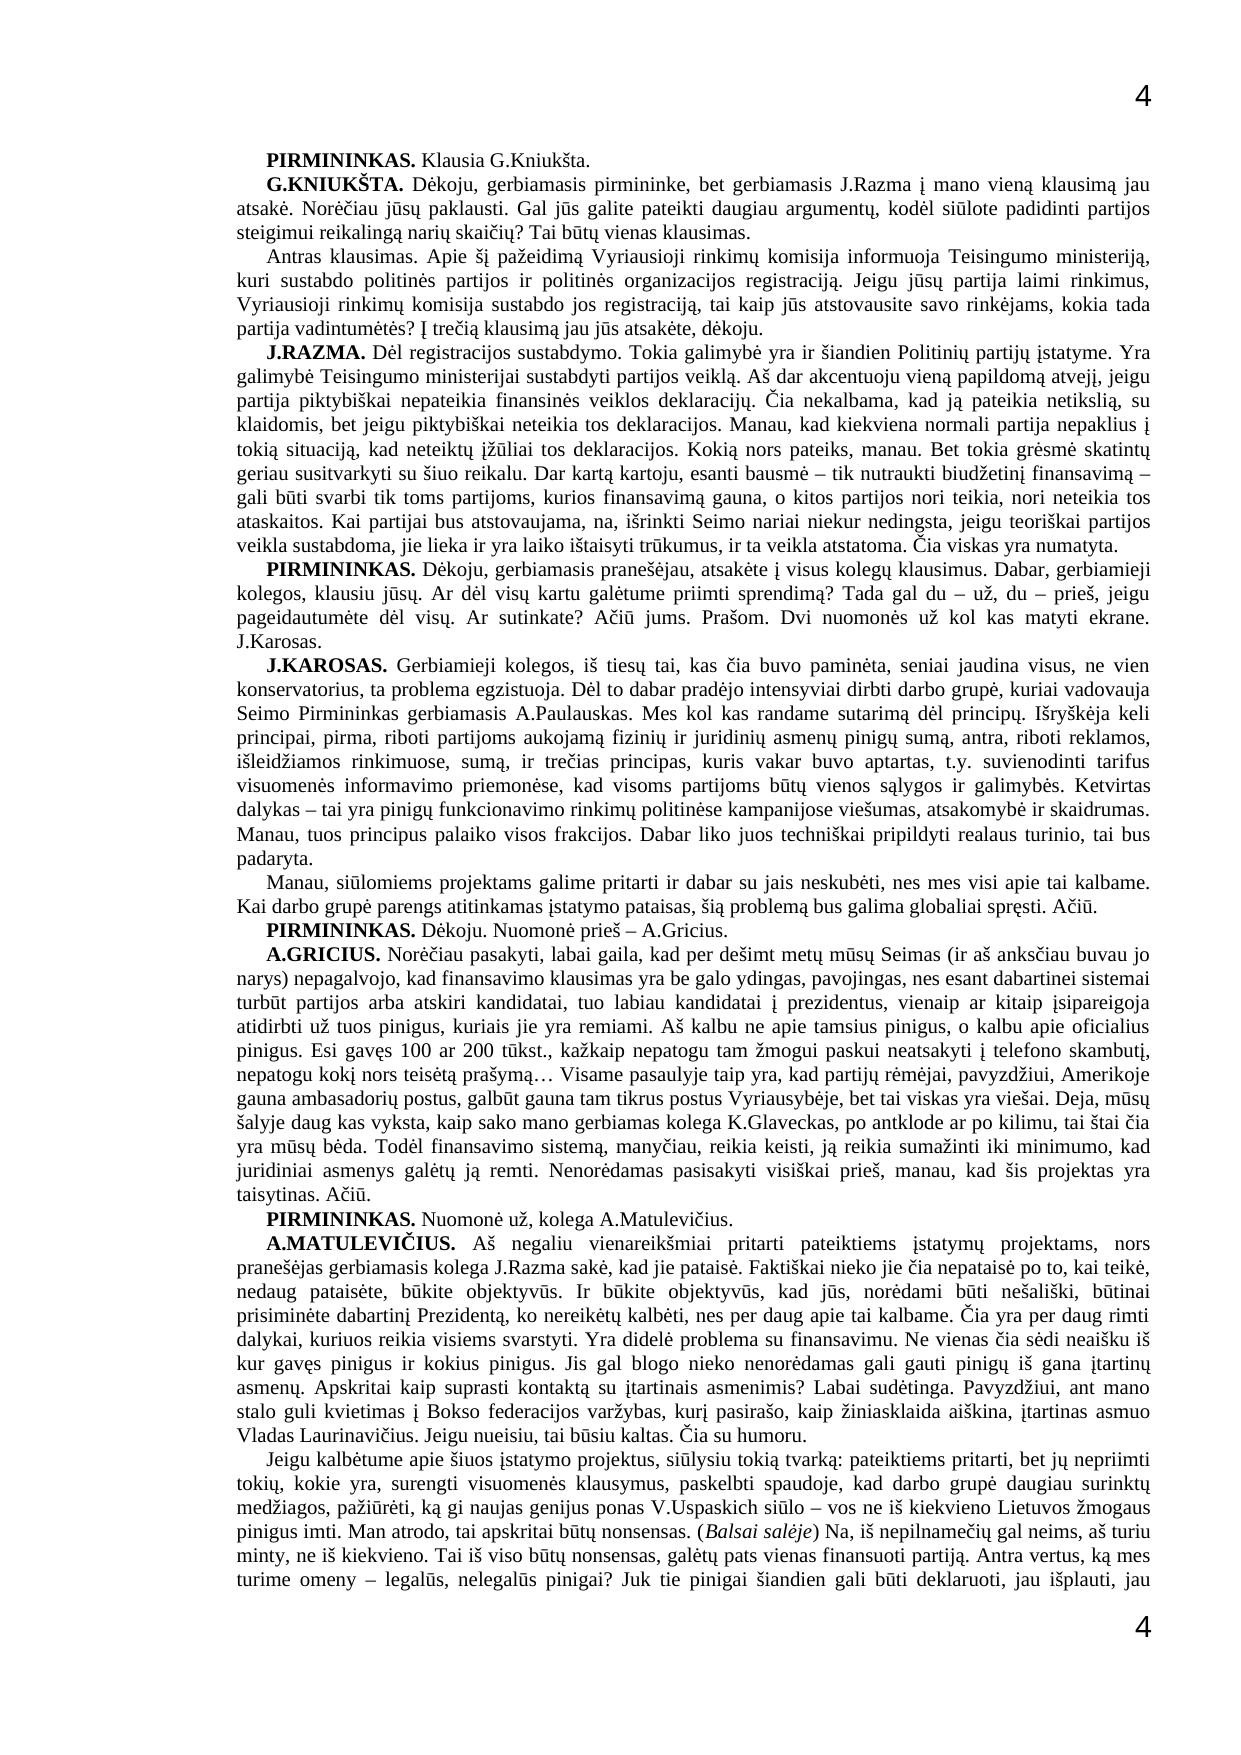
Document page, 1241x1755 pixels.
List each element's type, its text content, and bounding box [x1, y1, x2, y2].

text PIRMININKAS. Dėkoju. Nuomonė prieš – A.Gricius. [236, 918, 1152, 942]
text PIRMININKAS. Nuomonė už, kolega A.Matulevičius. [236, 1206, 1152, 1231]
text J.KAROSAS. Gerbiamieji kolegos, iš tiesų tai, kas čia buvo paminėta, seniai jaudina visus, ne vien konservatorius, ta problema egzistuoja. Dėl to dabar pradėjo intensyviai dirbti darbo grupė, kuriai vadovauja Seimo Pirmininkas gerbiamasis A.Paulauskas. Mes kol kas randame sutarimą dėl principų. Išryškėja keli principai, pirma, riboti partijoms aukojamą fizinių ir juridinių asmenų pinigų sumą, antra, riboti reklamos, išleidžiamos rinkimuose, sumą, ir trečias principas, kuris vakar buvo aptartas, t.y. suvienodinti tarifus visuomenės informavimo priemonėse, kad visoms partijoms būtų vienos sąlygos ir galimybės. Ketvirtas dalykas – tai yra pinigų funkcionavimo rinkimų politinėse kampanijose viešumas, atsakomybė ir skaidrumas. Manau, tuos principus palaiko visos frakcijos. Dabar liko juos techniškai pripildyti realaus turinio, tai bus padaryta. [236, 653, 1152, 869]
text PIRMININKAS. Klausia G.Kniukšta. [236, 148, 1152, 172]
text Jeigu kalbėtume apie šiuos įstatymo projektus, siūlysiu tokią tvarką: pateiktiems pritarti, bet jų nepriimti tokių, kokie yra, surengti visuomenės klausymus, paskelbti spaudoje, kad darbo grupė daugiau surinktų medžiagos, pažiūrėti, ką gi naujas genijus ponas V.Uspaskich siūlo – vos ne iš kiekvieno Lietuvos žmogaus pinigus imti. Man atrodo, tai apskritai būtų nonsensas. (Balsai salėje) Na, iš nepilnamečių gal neims, aš turiu minty, ne iš kiekvieno. Tai iš viso būtų nonsensas, galėtų pats vienas finansuoti partiją. Antra vertus, ką mes turime omeny – legalūs, nelegalūs pinigai? Juk tie pinigai šiandien gali būti deklaruoti, jau išplauti, jau [236, 1447, 1152, 1591]
text J.RAZMA. Dėl registracijos sustabdymo. Tokia galimybė yra ir šiandien Politinių partijų įstatyme. Yra galimybė Teisingumo ministerijai sustabdyti partijos veiklą. Aš dar akcentuoju vieną papildomą atvejį, jeigu partija piktybiškai nepateikia finansinės veiklos deklaracijų. Čia nekalbama, kad ją pateikia netikslią, su klaidomis, bet jeigu piktybiškai neteikia tos deklaracijos. Manau, kad kiekviena normali partija nepaklius į tokią situaciją, kad neteiktų įžūliai tos deklaracijos. Kokią nors pateiks, manau. Bet tokia grėsmė skatintų geriau susitvarkyti su šiuo reikalu. Dar kartą kartoju, esanti bausmė – tik nutraukti biudžetinį finansavimą – gali būti svarbi tik toms partijoms, kurios finansavimą gauna, o kitos partijos nori teikia, nori neteikia tos ataskaitos. Kai partijai bus atstovaujama, na, išrinkti Seimo nariai niekur nedingsta, jeigu teoriškai partijos veikla sustabdoma, jie lieka ir yra laiko ištaisyti trūkumus, ir ta veikla atstatoma. Čia viskas yra numatyta. [236, 340, 1152, 557]
text PIRMININKAS. Dėkoju, gerbiamasis pranešėjau, atsakėte į visus kolegų klausimus. Dabar, gerbiamieji kolegos, klausiu jūsų. Ar dėl visų kartu galėtume priimti sprendimą? Tada gal du – už, du – prieš, jeigu pageidautumėte dėl visų. Ar sutinkate? Ačiū jums. Prašom. Dvi nuomonės už kol kas matyti ekrane. J.Karosas. [236, 557, 1152, 653]
text G.KNIUKŠTA. Dėkoju, gerbiamasis pirmininke, bet gerbiamasis J.Razma į mano vieną klausimą jau atsakė. Norėčiau jūsų paklausti. Gal jūs galite pateikti daugiau argumentų, kodėl siūlote padidinti partijos steigimui reikalingą narių skaičių? Tai būtų vienas klausimas. [236, 172, 1152, 244]
text Antras klausimas. Apie šį pažeidimą Vyriausioji rinkimų komisija informuoja Teisingumo ministeriją, kuri sustabdo politinės partijos ir politinės organizacijos registraciją. Jeigu jūsų partija laimi rinkimus, Vyriausioji rinkimų komisija sustabdo jos registraciją, tai kaip jūs atstovausite savo rinkėjams, kokia tada partija vadintumėtės? Į trečią klausimą jau jūs atsakėte, dėkoju. [236, 244, 1152, 340]
text A.GRICIUS. Norėčiau pasakyti, labai gaila, kad per dešimt metų mūsų Seimas (ir aš anksčiau buvau jo narys) nepagalvojo, kad finansavimo klausimas yra be galo ydingas, pavojingas, nes esant dabartinei sistemai turbūt partijos arba atskiri kandidatai, tuo labiau kandidatai į prezidentus, vienaip ar kitaip įsipareigoja atidirbti už tuos pinigus, kuriais jie yra remiami. Aš kalbu ne apie tamsius pinigus, o kalbu apie oficialius pinigus. Esi gavęs 100 ar 200 tūkst., kažkaip nepatogu tam žmogui paskui neatsakyti į telefono skambutį, nepatogu kokį nors teisėtą prašymą… Visame pasaulyje taip yra, kad partijų rėmėjai, pavyzdžiui, Amerikoje gauna ambasadorių postus, galbūt gauna tam tikrus postus Vyriausybėje, bet tai viskas yra viešai. Deja, mūsų šalyje daug kas vyksta, kaip sako mano gerbiamas kolega K.Glaveckas, po antklode ar po kilimu, tai štai čia yra mūsų bėda. Todėl finansavimo sistemą, manyčiau, reikia keisti, ją reikia sumažinti iki minimumo, kad juridiniai asmenys galėtų ją remti. Nenorėdamas pasisakyti visiškai prieš, manau, kad šis projektas yra taisytinas. Ačiū. [236, 942, 1152, 1206]
text Manau, siūlomiems projektams galime pritarti ir dabar su jais neskubėti, nes mes visi apie tai kalbame. Kai darbo grupė parengs atitinkamas įstatymo pataisas, šią problemą bus galima globaliai spręsti. Ačiū. [236, 869, 1152, 918]
text A.MATULEVIČIUS. Aš negaliu vienareikšmiai pritarti pateiktiems įstatymų projektams, nors pranešėjas gerbiamasis kolega J.Razma sakė, kad jie pataisė. Faktiškai nieko jie čia nepataisė po to, kai teikė, nedaug pataisėte, būkite objektyvūs. Ir būkite objektyvūs, kad jūs, norėdami būti nešališki, būtinai prisiminėte dabartinį Prezidentą, ko nereikėtų kalbėti, nes per daug apie tai kalbame. Čia yra per daug rimti dalykai, kuriuos reikia visiems svarstyti. Yra didelė problema su finansavimu. Ne vienas čia sėdi neaišku iš kur gavęs pinigus ir kokius pinigus. Jis gal blogo nieko nenorėdamas gali gauti pinigų iš gana įtartinų asmenų. Apskritai kaip suprasti kontaktą su įtartinais asmenimis? Labai sudėtinga. Pavyzdžiui, ant mano stalo guli kvietimas į Bokso federacijos varžybas, kurį pasirašo, kaip žiniasklaida aiškina, įtartinas asmuo Vladas Laurinavičius. Jeigu nueisiu, tai būsiu kaltas. Čia su humoru. [236, 1231, 1152, 1447]
